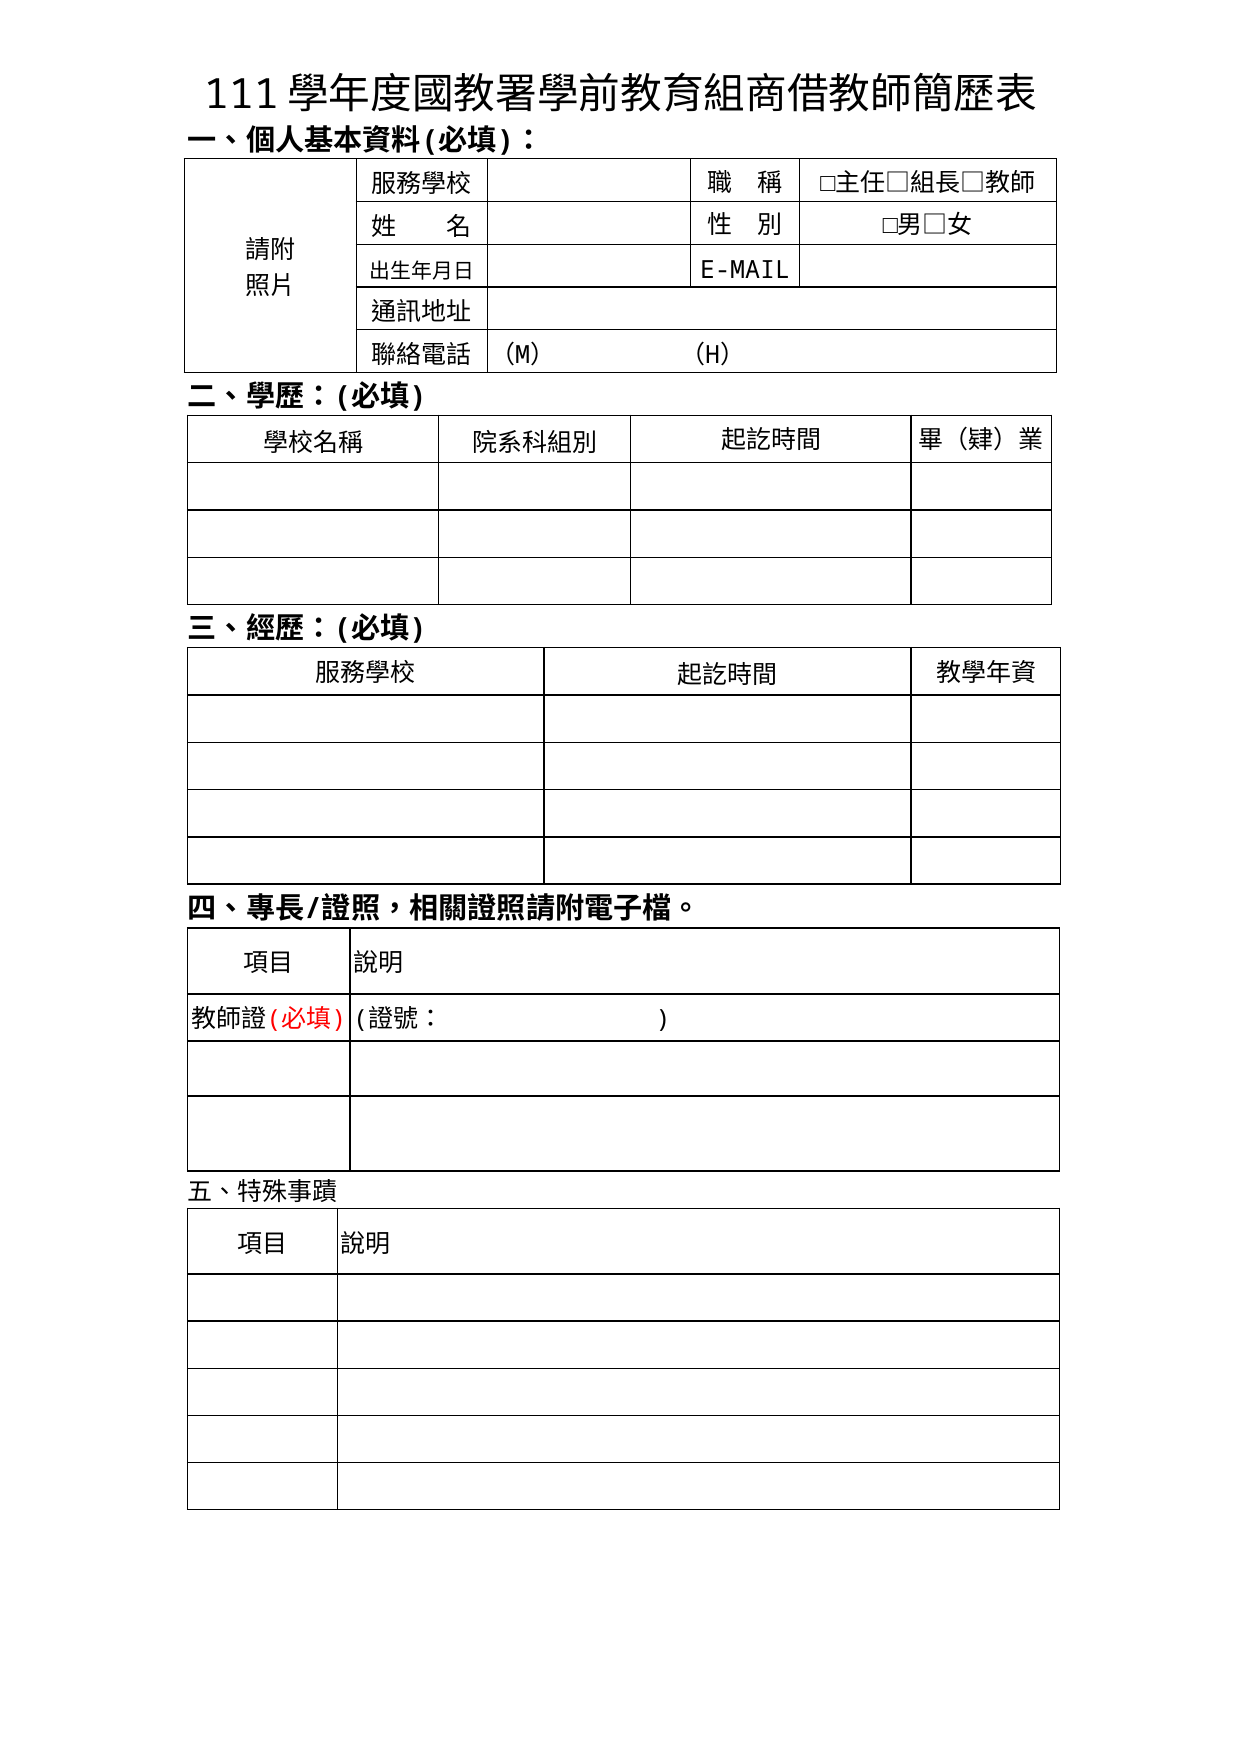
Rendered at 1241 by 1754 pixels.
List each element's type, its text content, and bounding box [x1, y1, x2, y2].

table_cell [351, 1042, 1059, 1095]
table_cell [188, 838, 543, 883]
table_header 說明 [338, 1209, 1059, 1273]
table_cell [439, 511, 630, 556]
table_cell 性 別 [691, 202, 799, 244]
table_cell [545, 838, 910, 883]
table_cell [545, 696, 910, 741]
table_cell [188, 1042, 349, 1095]
table_header 項目 [188, 1209, 337, 1273]
table_cell [912, 696, 1060, 741]
text 一、個人基本資料(必填)： [187, 117, 1053, 158]
table_header 院系科組別 [439, 416, 630, 462]
table_header 起訖時間 [545, 648, 910, 694]
table_cell (證號： ) [351, 995, 1059, 1040]
table_cell [188, 696, 543, 741]
table_cell [188, 1275, 337, 1320]
table_cell [912, 511, 1051, 556]
table_header 說明 [351, 929, 1059, 993]
text 三、經歷：(必填) [187, 605, 1053, 647]
table_cell [338, 1416, 1059, 1462]
table_cell [439, 558, 630, 604]
table_header 起訖時間 年月日～年月日 年月日～年月日 [631, 416, 910, 462]
table_cell [912, 558, 1051, 604]
table_cell [631, 558, 910, 604]
table_cell 通訊地址 [357, 288, 487, 329]
table_cell [912, 743, 1060, 789]
table_cell [488, 245, 690, 286]
table_cell 聯絡電話 [357, 330, 487, 372]
text 二、學歷：(必填) [187, 373, 1053, 414]
table_cell 姓 名 [357, 202, 487, 244]
table_cell [188, 1322, 337, 1367]
text 111學年度國教署學前教育組商借教師簡歷表 [187, 75, 1053, 117]
table_header □主任□組長□教師 [800, 159, 1056, 201]
table_header 服務學校 [188, 648, 543, 694]
table_cell 出生年月日 [357, 245, 487, 286]
table_header 請附 照片 [185, 159, 356, 372]
table_cell [188, 1416, 337, 1462]
text 四、專長/證照，相關證照請附電子檔。 [187, 885, 1053, 927]
table_header 畢（肄）業 [912, 416, 1051, 462]
table_cell [912, 790, 1060, 836]
table_cell [188, 743, 543, 789]
table_cell [439, 463, 630, 509]
table_cell [545, 743, 910, 789]
table_cell [188, 790, 543, 836]
table_cell [800, 245, 1056, 286]
table_cell [188, 463, 438, 509]
text 五、特殊事蹟 [187, 1172, 1053, 1208]
table_header 教學年資 [912, 648, 1060, 694]
table_header 項目 [188, 929, 349, 993]
table_cell [351, 1097, 1059, 1170]
table_cell [545, 790, 910, 836]
table_cell [338, 1322, 1059, 1367]
table_cell [188, 1369, 337, 1414]
table_cell [188, 511, 438, 556]
table_cell [338, 1275, 1059, 1320]
table_cell [631, 463, 910, 509]
table_cell E-MAIL [691, 245, 799, 286]
table_header 服務學校 [357, 159, 487, 201]
table_cell 教師證(必填) [188, 995, 349, 1040]
table_header 學校名稱 [188, 416, 438, 462]
table_cell [912, 838, 1060, 883]
table_cell □男□女 [800, 202, 1056, 244]
table_cell [188, 1463, 337, 1509]
table_cell [631, 511, 910, 556]
table_cell （M） （H） [488, 330, 1056, 372]
table_cell [488, 202, 690, 244]
table_cell [188, 1097, 349, 1170]
table_cell [488, 288, 1056, 329]
table_header 職 稱 [691, 159, 799, 201]
table_cell [338, 1369, 1059, 1414]
table_header [488, 159, 690, 201]
table_cell [912, 463, 1051, 509]
table_cell [338, 1463, 1059, 1509]
table_cell [188, 558, 438, 604]
